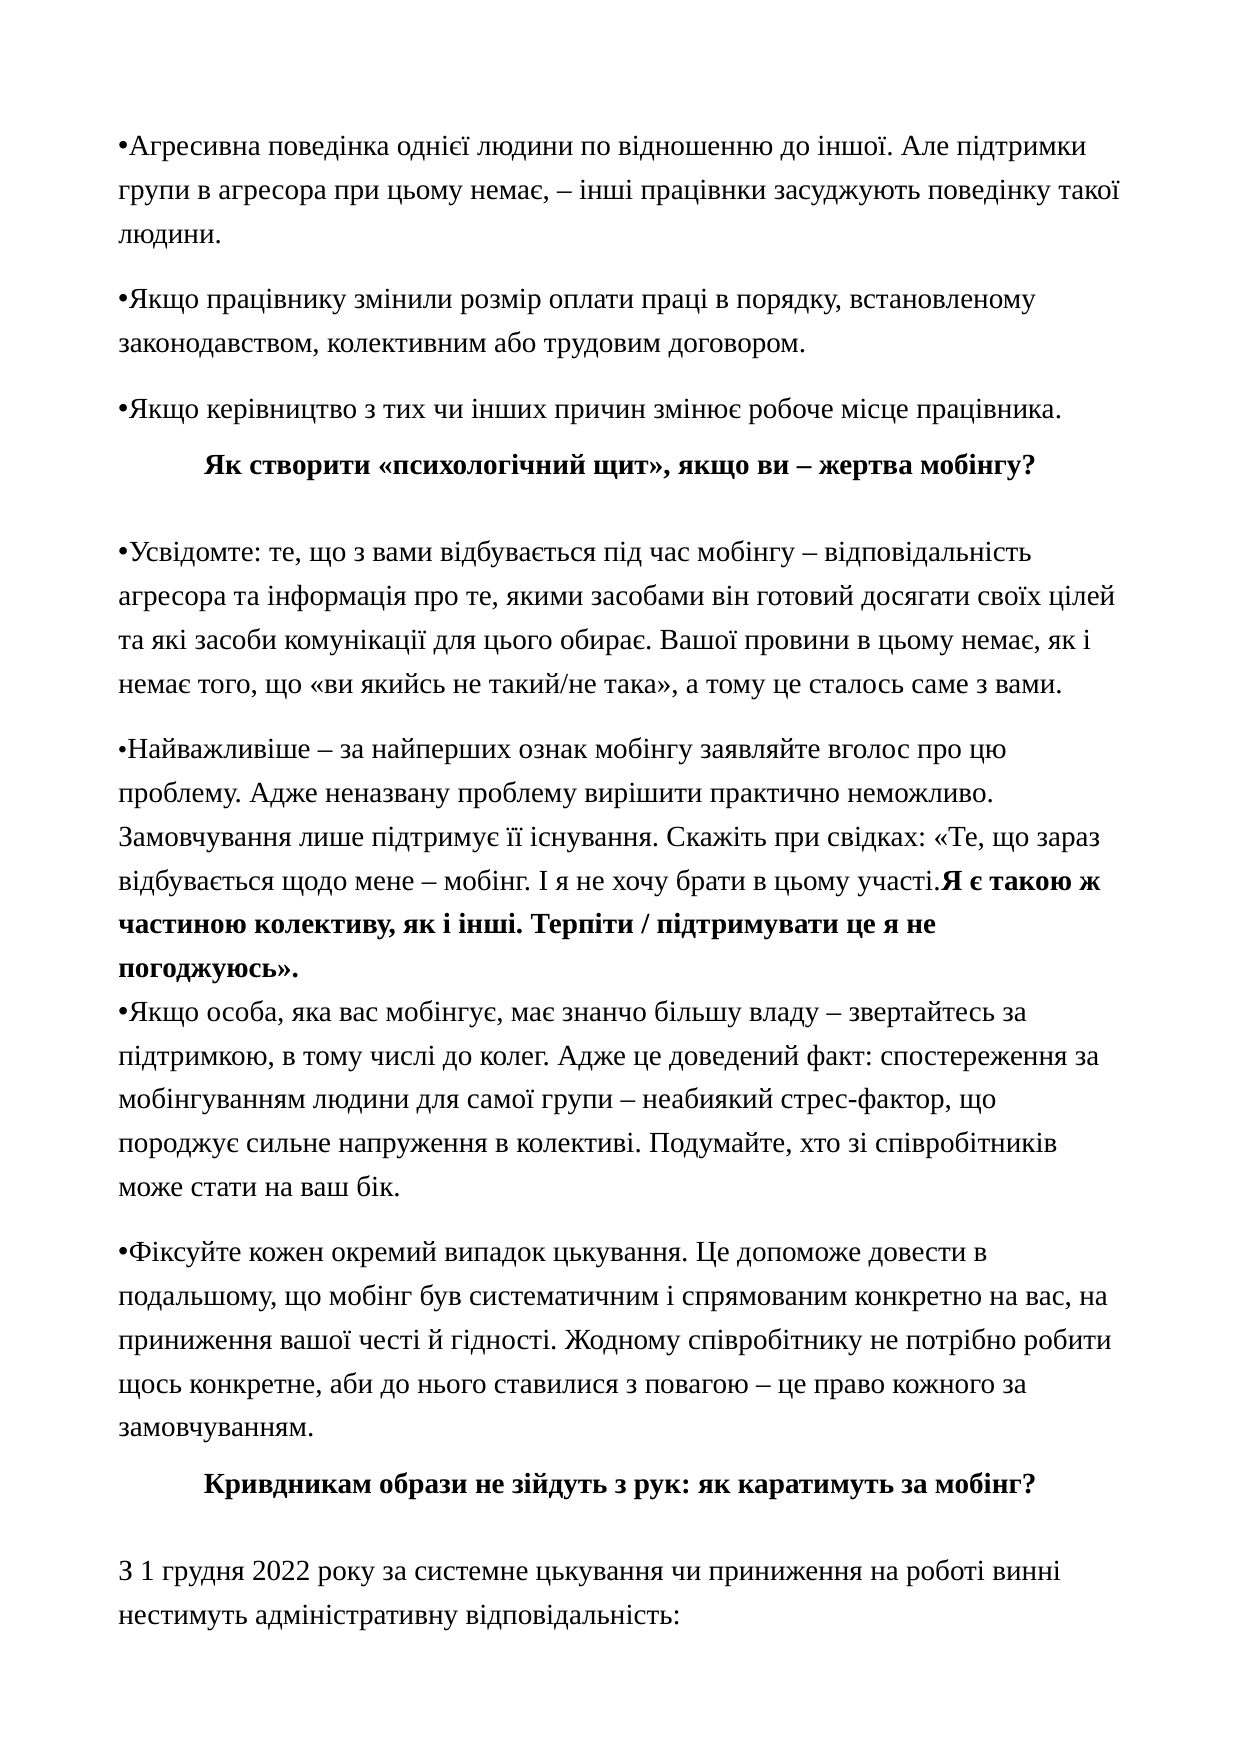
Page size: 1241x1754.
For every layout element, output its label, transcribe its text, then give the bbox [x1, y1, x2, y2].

list Усвідомте: те, що з вами відбувається під час мобінгу – відповідальність агресора та інформація про те, якими засобами він готовий досягати своїх цілей та які засоби комунікації для цього обирає. Вашої провини в цьому немає, як і немає того, що «ви якийсь не такий/не така», а тому це сталось саме з вами. [118, 524, 1122, 699]
list Агресивна поведінка однієї людини по відношенню до іншої. Але підтримки групи в агресора при цьому немає, – інші працівнки засуджують поведінку такої людини. [118, 118, 1122, 249]
list Найважливіше – за найперших ознак мобінгу заявляйте вголос про цю проблему. Адже неназвану проблему вирішити практично неможливо. Замовчування лише підтримує її існування. Скажіть при свідках: «Те, що зараз відбувається щодо мене – мобінг. І я не хочу брати в цьому участі.Я є такою ж частиною колективу, як і інші. Терпіти / підтримувати це я не погоджуюсь». [118, 721, 1122, 984]
subtitle Кривдникам образи не зійдуть з рук: як каратимуть за мобінг? [118, 1443, 1122, 1499]
list Якщо працівнику змінили розмір оплати праці в порядку, встановленому законодавством, колективним або трудовим договором. [118, 271, 1122, 359]
list Якщо керівництво з тих чи інших причин змінює робоче місце працівника. [118, 381, 1122, 424]
list Якщо особа, яка вас мобінгує, має знанчо більшу владу – звертайтесь за підтримкою, в тому числі до колег. Адже це доведений факт: спостереження за мобінгуванням людини для самої групи – неабиякий стрес-фактор, що породжує сильне напруження в колективі. Подумайте, хто зі співробітників може стати на ваш бік. [118, 984, 1122, 1202]
list Фіксуйте кожен окремий випадок цькування. Це допоможе довести в подальшому, що мобінг був систематичним і спрямованим конкретно на вас, на приниження вашої честі й гідності. Жодному співробітнику не потрібно робити щось конкретне, аби до нього ставилися з повагою – це право кожного за замовчуванням. [118, 1224, 1122, 1443]
text З 1 грудня 2022 року за системне цькування чи приниження на роботі винні нестимуть адміністративну відповідальність: [118, 1543, 1122, 1631]
subtitle Як створити «психологічний щит», якщо ви – жертва мобінгу? [118, 424, 1122, 481]
